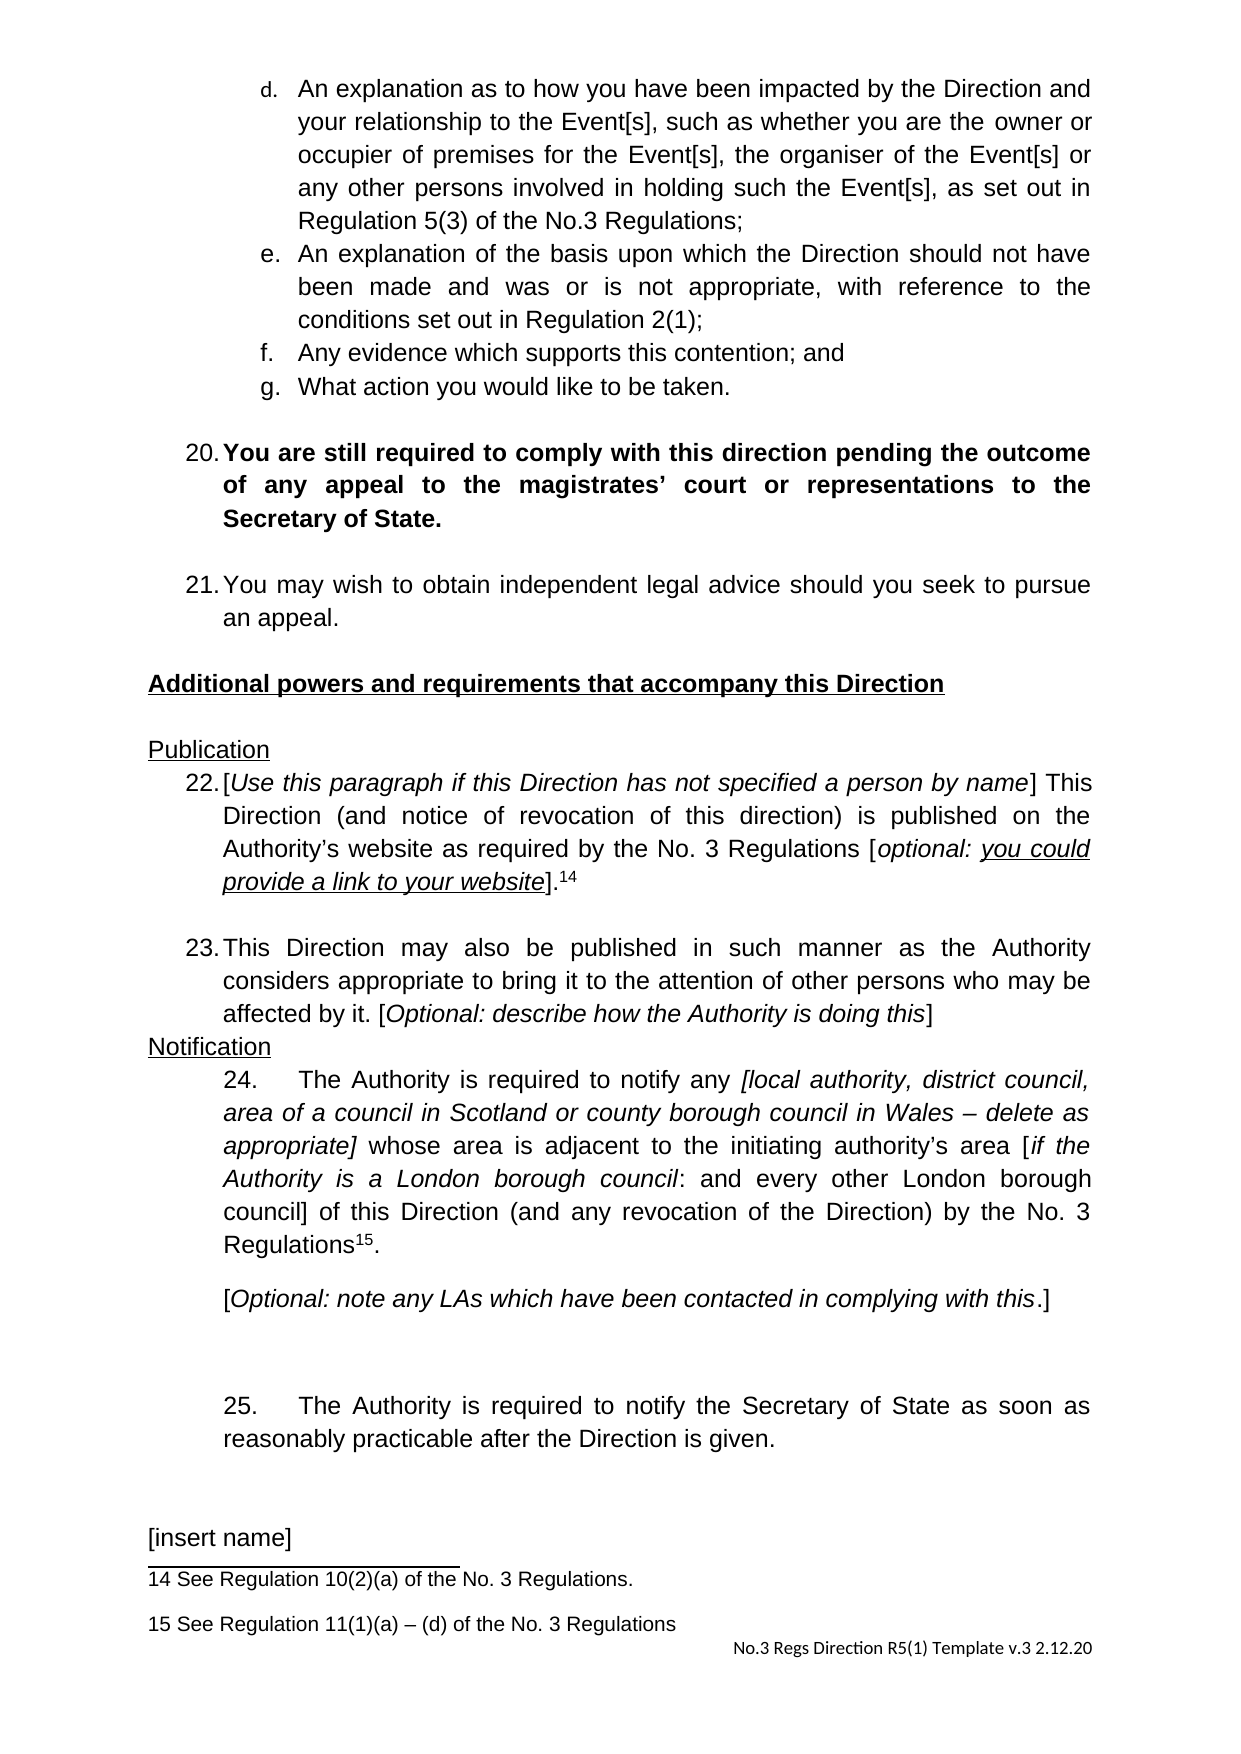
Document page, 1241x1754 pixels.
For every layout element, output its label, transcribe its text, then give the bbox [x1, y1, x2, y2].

list See Regulation 10(2)(a) of the No. 3 Regulations. [148, 1567, 1092, 1591]
list An explanation as to how you have been impacted by the Direction and your relationship to the Event[s], such as whether you are the owner or occupier of premises for the Event[s], the organiser of the Event[s] or any other persons involved in holding such the Event[s], as set out in Regulation 5(3) of the No.3 Regulations; [260, 74, 1092, 235]
text Publication [148, 735, 1092, 763]
list See Regulation 11(1)(a) – (d) of the No. 3 Regulations [148, 1612, 1092, 1636]
list Any evidence which supports this contention; and [260, 338, 1092, 367]
list [Optional: note any LAs which have been contacted in complying with this.] [223, 1284, 1092, 1313]
list You are still required to comply with this direction pending the outcome of any appeal to the magistrates’ court or representations to the Secretary of State. [185, 437, 1092, 532]
list An explanation of the basis upon which the Direction should not have been made and was or is not appropriate, with reference to the conditions set out in Regulation 2(1); [260, 239, 1092, 334]
list [Use this paragraph if this Direction has not specified a person by name] This Direction (and notice of revocation of this direction) is published on the Authority’s website as required by the No. 3 Regulations [optional: you could provide a link to your website]. [185, 768, 1092, 896]
list What action you would like to be taken. [260, 371, 1092, 400]
list This Direction may also be published in such manner as the Authority considers appropriate to bring it to the attention of other persons who may be affected by it. [Optional: describe how the Authority is doing this] [185, 933, 1092, 1028]
list The Authority is required to notify the Secretary of State as soon as reasonably practicable after the Direction is given. [223, 1391, 1092, 1452]
text [insert name] [148, 1523, 1092, 1552]
list You may wish to obtain independent legal advice should you seek to pursue an appeal. [185, 569, 1092, 631]
text Notification [148, 1032, 1092, 1061]
text Additional powers and requirements that accompany this Direction [148, 669, 1092, 697]
list The Authority is required to notify any [local authority, district council, area of a council in Scotland or county borough council in Wales – delete as appropriate] whose area is adjacent to the initiating authority’s area [if the Authority is a London borough council: and every other London borough council] of this Direction (and any revocation of the Direction) by the No. 3 Regulations. [223, 1065, 1092, 1259]
